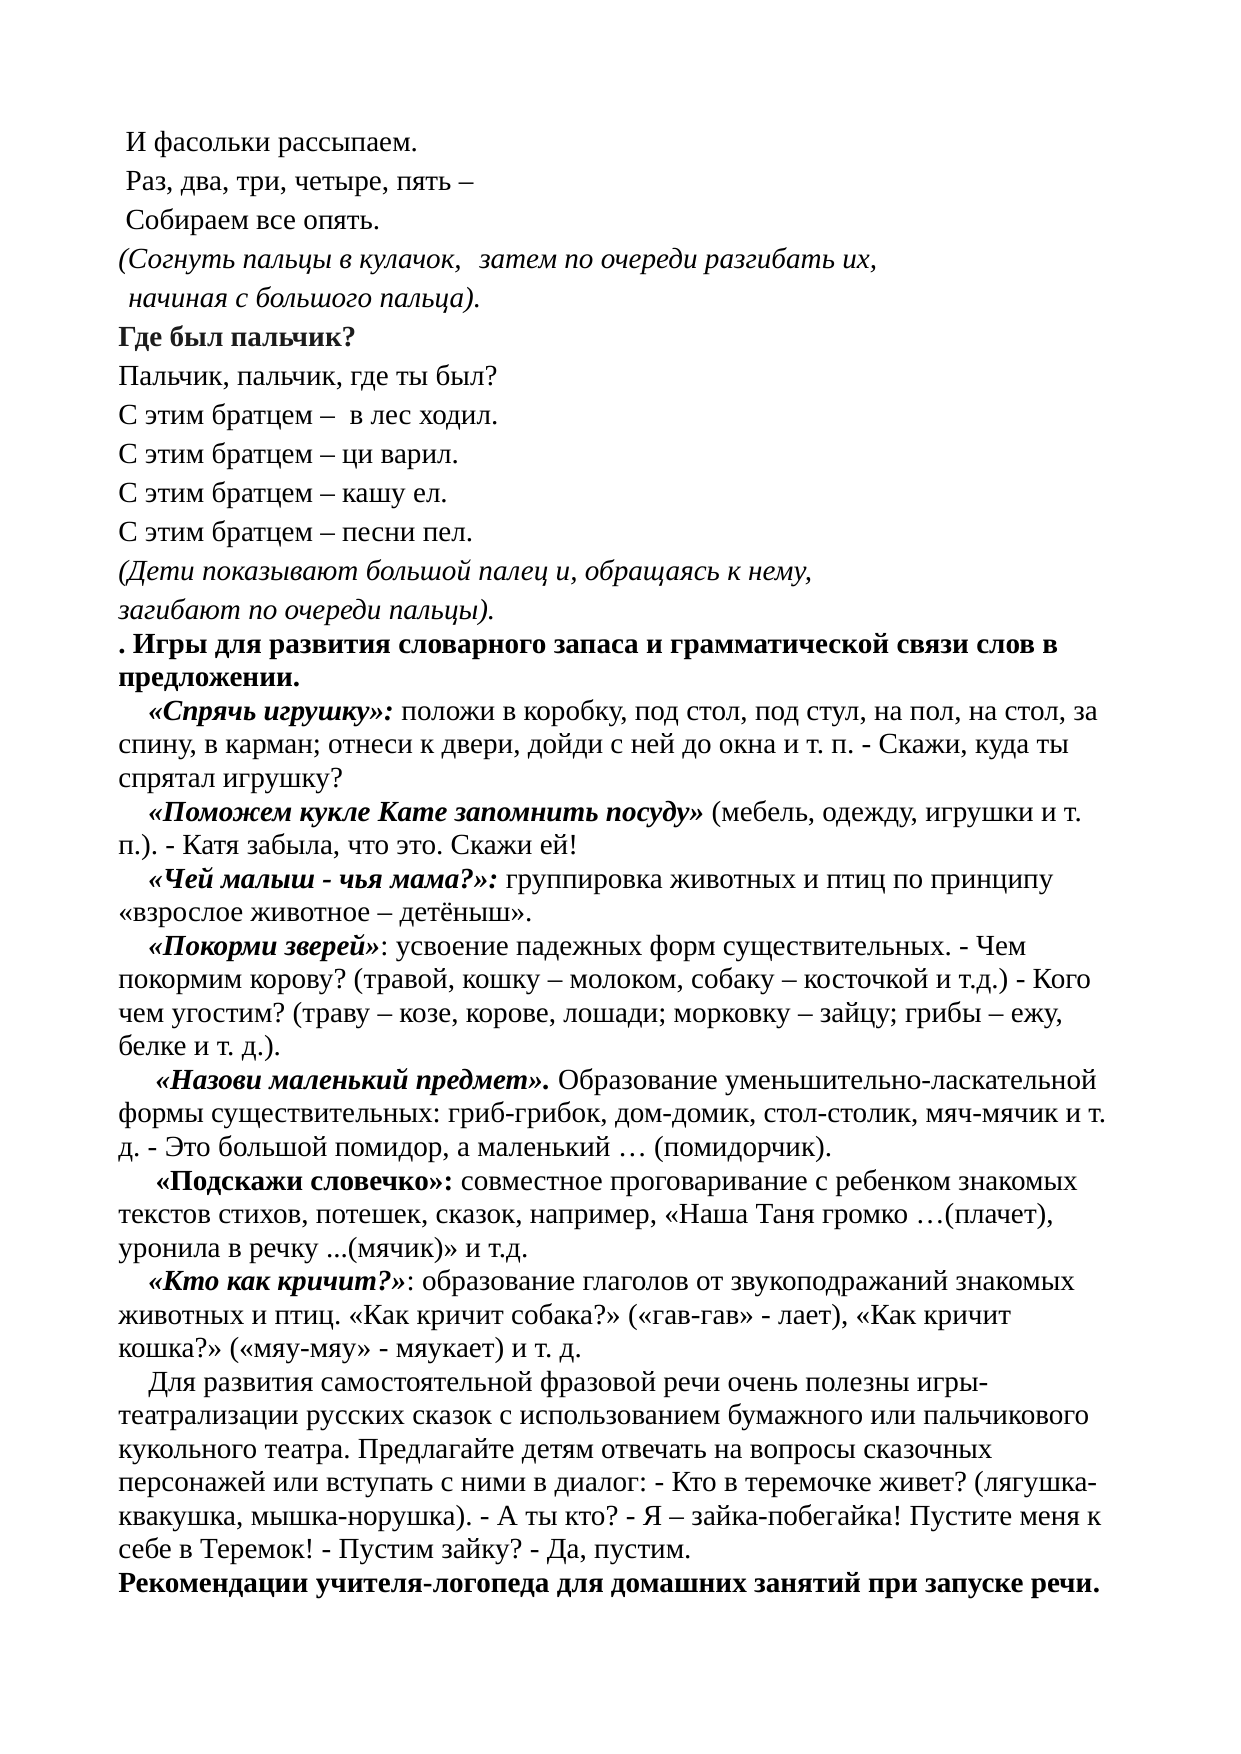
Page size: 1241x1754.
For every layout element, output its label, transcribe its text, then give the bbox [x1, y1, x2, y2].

text  «Покорми зверей»: усвоение падежных форм существительных. - Чем покормим корову? (травой, кошку – молоком, собаку – косточкой и т.д.) - Кого чем угостим? (траву – козе, корове, лошади; морковку – зайцу; грибы – ежу, белке и т. д.). [118, 928, 1122, 1062]
text С этим братцем – в лес ходил. [118, 392, 1122, 431]
text  «Спрячь игрушку»: положи в коробку, под стол, под стул, на пол, на стол, за спину, в карман; отнеси к двери, дойди с ней до окна и т. п. - Скажи, куда ты спрятал игрушку? [118, 693, 1122, 794]
text  «Поможем кукле Кате запомнить посуду» (мебель, одежду, игрушки и т. п.). - Катя забыла, что это. Скажи ей! [118, 794, 1122, 861]
text И фасольки рассыпаем. [118, 118, 1122, 157]
text С этим братцем – песни пел. [118, 509, 1122, 548]
text Раз, два, три, четыре, пять – [118, 157, 1122, 196]
text загибают по очереди пальцы). [118, 587, 1122, 626]
text  «Кто как кричит?»: образование глаголов от звукоподражаний знакомых животных и птиц. «Как кричит собака?» («гав-гав» - лает), «Как кричит кошка?» («мяу-мяу» - мяукает) и т. д. [118, 1263, 1122, 1364]
text  «Назови маленький предмет». Образование уменьшительно-ласкательной формы существительных: гриб-грибок, дом-домик, стол-столик, мяч-мячик и т. д. - Это большой помидор, а маленький … (помидорчик). [118, 1062, 1122, 1163]
text Собираем все опять. [118, 196, 1122, 235]
text начиная с большого пальца). [118, 274, 1122, 313]
text Где был пальчик? [118, 313, 1122, 352]
text  «Чей малыш - чья мама?»: группировка животных и птиц по принципу «взрослое животное – детёныш». [118, 861, 1122, 928]
text . Игры для развития словарного запаса и грамматической связи слов в предложении. [118, 626, 1122, 693]
text (Дети показывают большой палец и, обращаясь к нему, [118, 548, 1122, 587]
text  Для развития самостоятельной фразовой речи очень полезны игры- театрализации русских сказок с использованием бумажного или пальчикового кукольного театра. Предлагайте детям отвечать на вопросы сказочных персонажей или вступать с ними в диалог: - Кто в теремочке живет? (лягушка-квакушка, мышка-норушка). - А ты кто? - Я – зайка-побегайка! Пустите меня к себе в Теремок! - Пустим зайку? - Да, пустим. [118, 1364, 1122, 1565]
text С этим братцем – ци варил. [118, 431, 1122, 470]
text Рекомендации учителя-логопеда для домашних занятий при запуске речи. [118, 1565, 1122, 1599]
text С этим братцем – кашу ел. [118, 470, 1122, 509]
text Пальчик, пальчик, где ты был? [118, 352, 1122, 392]
text (Согнуть пальцы в кулачок, затем по очереди разгибать их, [118, 235, 1122, 274]
text  «Подскажи словечко»: совместное проговаривание с ребенком знакомых текстов стихов, потешек, сказок, например, «Наша Таня громко …(плачет), уронила в речку ...(мячик)» и т.д. [118, 1163, 1122, 1263]
